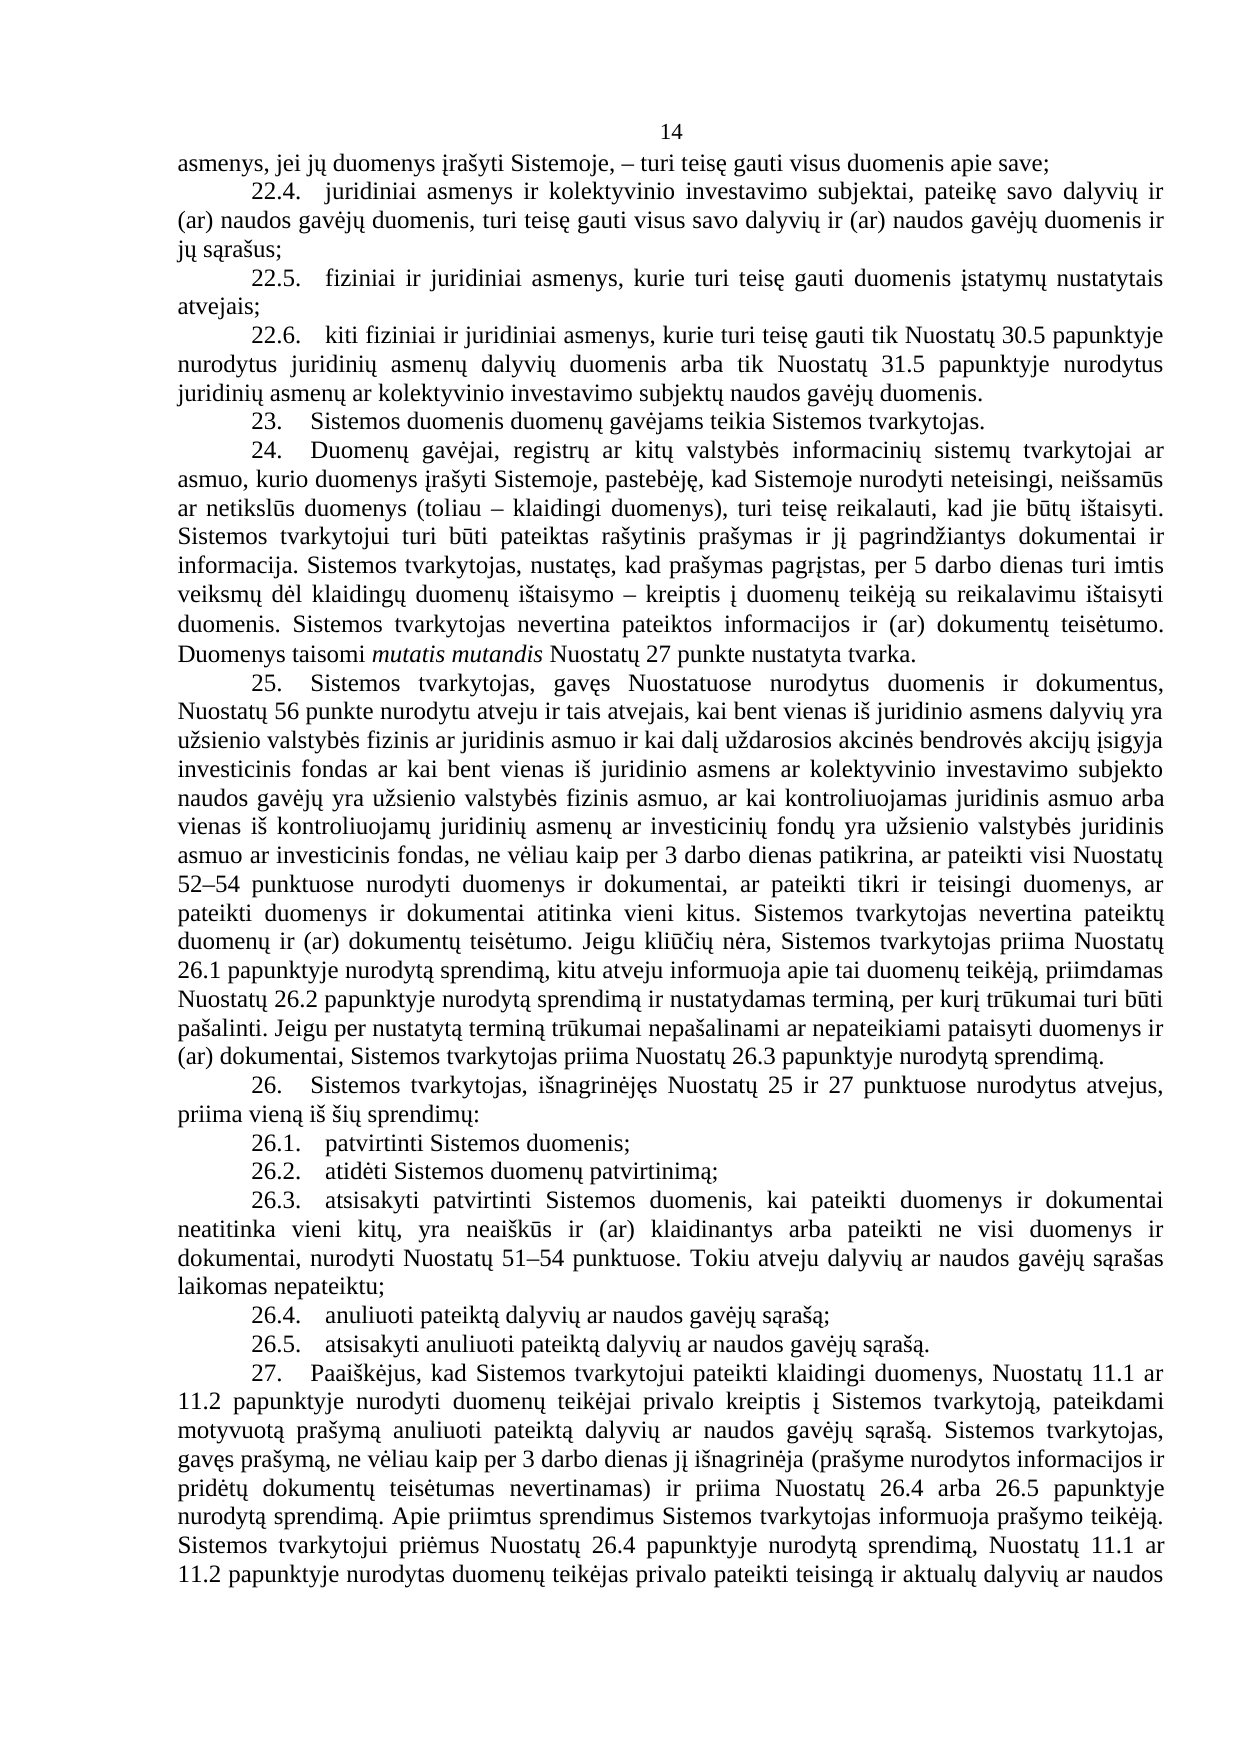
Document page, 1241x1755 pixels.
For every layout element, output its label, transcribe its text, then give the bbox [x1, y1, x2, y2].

text 24. Duomenų gavėjai, registrų ar kitų valstybės informacinių sistemų tvarkytojai ar asmuo, kurio duomenys įrašyti Sistemoje, pastebėję, kad Sistemoje nurodyti neteisingi, neišsamūs ar netikslūs duomenys (toliau – klaidingi duomenys), turi teisę reikalauti, kad jie būtų ištaisyti. Sistemos tvarkytojui turi būti pateiktas rašytinis prašymas ir jį pagrindžiantys dokumentai ir informacija. Sistemos tvarkytojas, nustatęs, kad prašymas pagrįstas, per 5 darbo dienas turi imtis veiksmų dėl klaidingų duomenų ištaisymo – kreiptis į duomenų teikėją su reikalavimu ištaisyti duomenis. Sistemos tvarkytojas nevertina pateiktos informacijos ir (ar) dokumentų teisėtumo. Duomenys taisomi mutatis mutandis Nuostatų 27 punkte nustatyta tvarka. [177, 435, 1165, 668]
text 26.2. atidėti Sistemos duomenų patvirtinimą; [177, 1156, 1165, 1185]
text 22.4. juridiniai asmenys ir kolektyvinio investavimo subjektai, pateikę savo dalyvių ir (ar) naudos gavėjų duomenis, turi teisę gauti visus savo dalyvių ir (ar) naudos gavėjų duomenis ir jų sąrašus; [177, 176, 1165, 263]
text 22.5. fiziniai ir juridiniai asmenys, kurie turi teisę gauti duomenis įstatymų nustatytais atvejais; [177, 263, 1165, 320]
text 26.4. anuliuoti pateiktą dalyvių ar naudos gavėjų sąrašą; [177, 1300, 1165, 1329]
text 27. Paaiškėjus, kad Sistemos tvarkytojui pateikti klaidingi duomenys, Nuostatų 11.1 ar 11.2 papunktyje nurodyti duomenų teikėjai privalo kreiptis į Sistemos tvarkytoją, pateikdami motyvuotą prašymą anuliuoti pateiktą dalyvių ar naudos gavėjų sąrašą. Sistemos tvarkytojas, gavęs prašymą, ne vėliau kaip per 3 darbo dienas jį išnagrinėja (prašyme nurodytos informacijos ir pridėtų dokumentų teisėtumas nevertinamas) ir priima Nuostatų 26.4 arba 26.5 papunktyje nurodytą sprendimą. Apie priimtus sprendimus Sistemos tvarkytojas informuoja prašymo teikėją. Sistemos tvarkytojui priėmus Nuostatų 26.4 papunktyje nurodytą sprendimą, Nuostatų 11.1 ar 11.2 papunktyje nurodytas duomenų teikėjas privalo pateikti teisingą ir aktualų dalyvių ar naudos [177, 1358, 1165, 1588]
text 22.6. kiti fiziniai ir juridiniai asmenys, kurie turi teisę gauti tik Nuostatų 30.5 papunktyje nurodytus juridinių asmenų dalyvių duomenis arba tik Nuostatų 31.5 papunktyje nurodytus juridinių asmenų ar kolektyvinio investavimo subjektų naudos gavėjų duomenis. [177, 320, 1165, 406]
text asmenys, jei jų duomenys įrašyti Sistemoje, – turi teisę gauti visus duomenis apie save; [177, 148, 1165, 176]
text 23. Sistemos duomenis duomenų gavėjams teikia Sistemos tvarkytojas. [177, 406, 1165, 435]
text 26.5. atsisakyti anuliuoti pateiktą dalyvių ar naudos gavėjų sąrašą. [177, 1329, 1165, 1358]
text 26.3. atsisakyti patvirtinti Sistemos duomenis, kai pateikti duomenys ir dokumentai neatitinka vieni kitų, yra neaiškūs ir (ar) klaidinantys arba pateikti ne visi duomenys ir dokumentai, nurodyti Nuostatų 51–54 punktuose. Tokiu atveju dalyvių ar naudos gavėjų sąrašas laikomas nepateiktu; [177, 1185, 1165, 1300]
text 26.1. patvirtinti Sistemos duomenis; [177, 1128, 1165, 1156]
text 26. Sistemos tvarkytojas, išnagrinėjęs Nuostatų 25 ir 27 punktuose nurodytus atvejus, priima vieną iš šių sprendimų: [177, 1070, 1165, 1128]
text 25. Sistemos tvarkytojas, gavęs Nuostatuose nurodytus duomenis ir dokumentus, Nuostatų 56 punkte nurodytu atveju ir tais atvejais, kai bent vienas iš juridinio asmens dalyvių yra užsienio valstybės fizinis ar juridinis asmuo ir kai dalį uždarosios akcinės bendrovės akcijų įsigyja investicinis fondas ar kai bent vienas iš juridinio asmens ar kolektyvinio investavimo subjekto naudos gavėjų yra užsienio valstybės fizinis asmuo, ar kai kontroliuojamas juridinis asmuo arba vienas iš kontroliuojamų juridinių asmenų ar investicinių fondų yra užsienio valstybės juridinis asmuo ar investicinis fondas, ne vėliau kaip per 3 darbo dienas patikrina, ar pateikti visi Nuostatų 52–54 punktuose nurodyti duomenys ir dokumentai, ar pateikti tikri ir teisingi duomenys, ar pateikti duomenys ir dokumentai atitinka vieni kitus. Sistemos tvarkytojas nevertina pateiktų duomenų ir (ar) dokumentų teisėtumo. Jeigu kliūčių nėra, Sistemos tvarkytojas priima Nuostatų 26.1 papunktyje nurodytą sprendimą, kitu atveju informuoja apie tai duomenų teikėją, priimdamas Nuostatų 26.2 papunktyje nurodytą sprendimą ir nustatydamas terminą, per kurį trūkumai turi būti pašalinti. Jeigu per nustatytą terminą trūkumai nepašalinami ar nepateikiami pataisyti duomenys ir (ar) dokumentai, Sistemos tvarkytojas priima Nuostatų 26.3 papunktyje nurodytą sprendimą. [177, 668, 1165, 1070]
